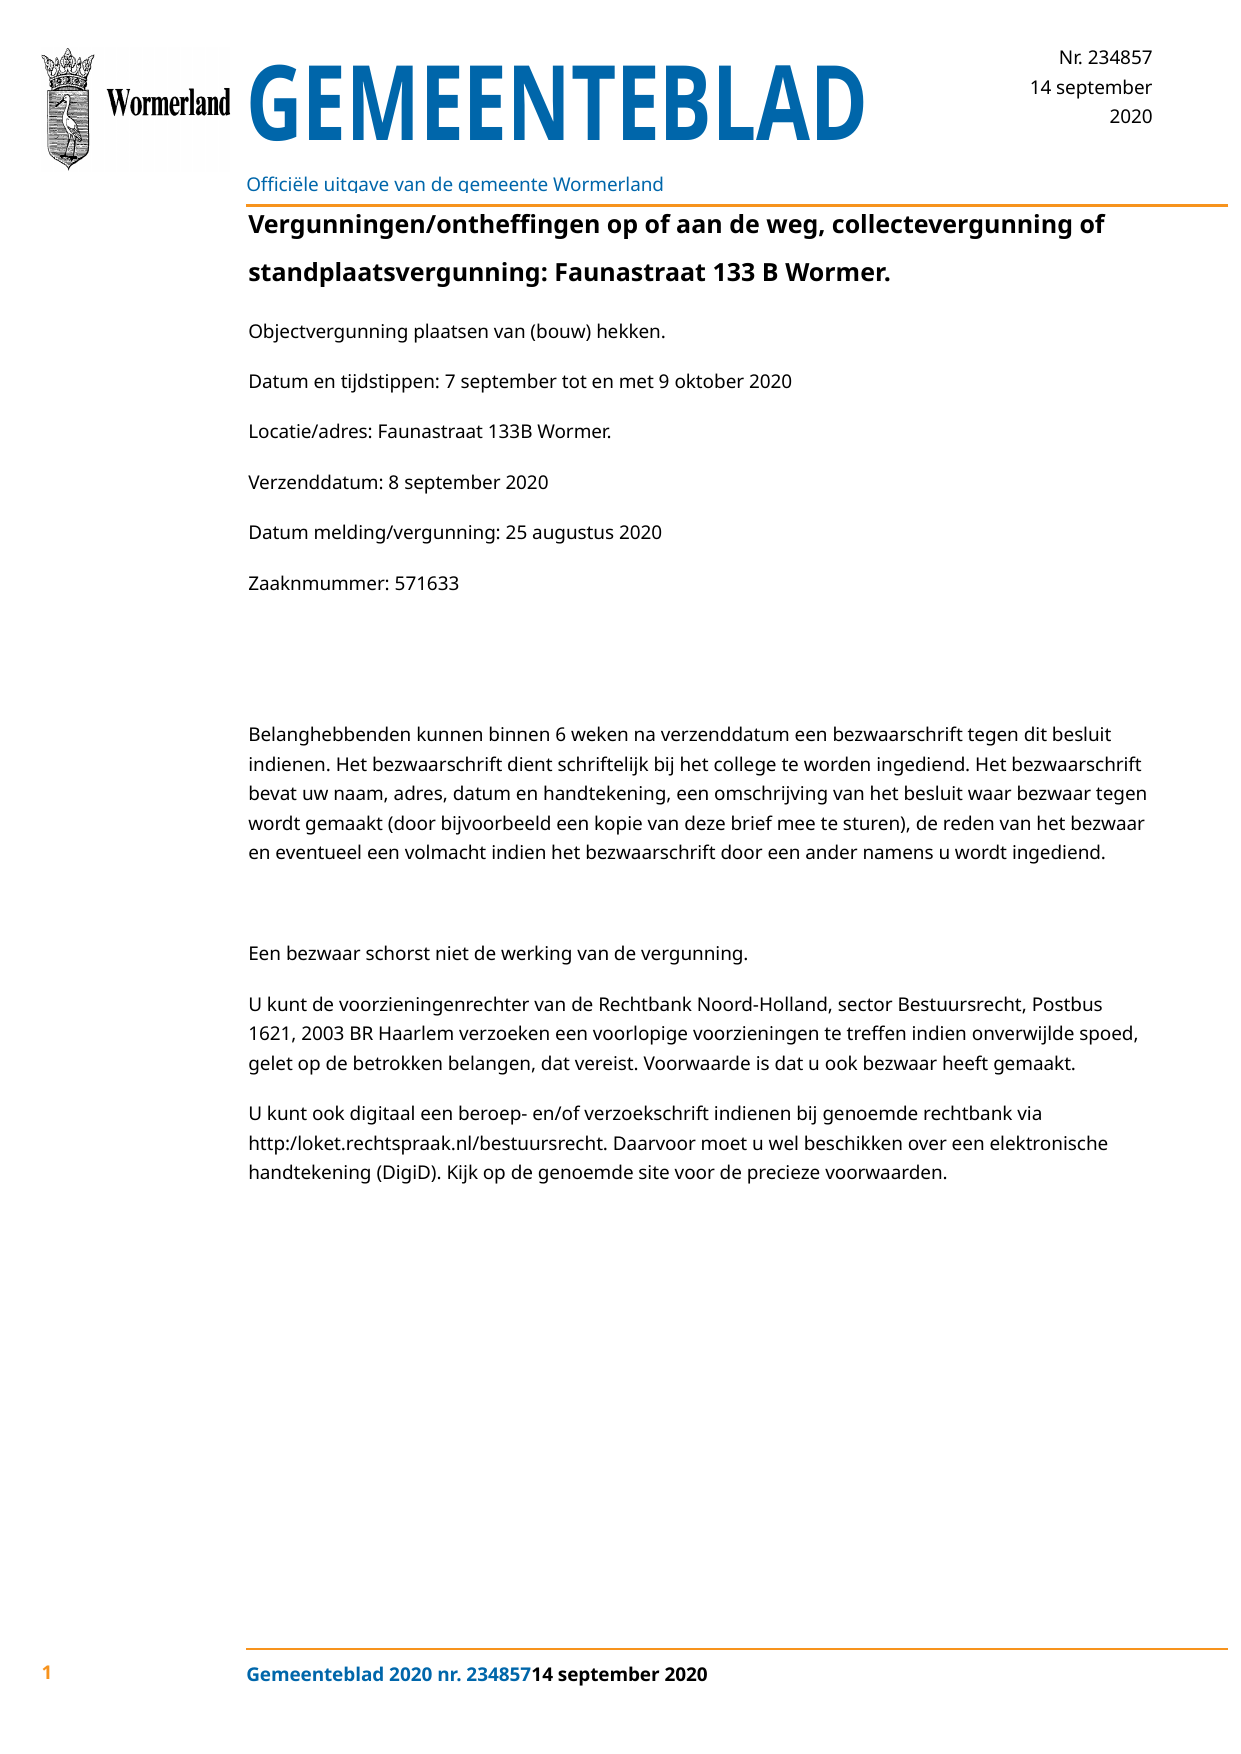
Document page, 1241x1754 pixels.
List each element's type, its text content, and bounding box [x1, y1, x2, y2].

text Belanghebbenden kunnen binnen 6 weken na verzenddatum een bezwaarschrift tegen dit besluit indienen. Het bezwaarschrift dient schriftelijk bij het college te worden ingediend. Het bezwaarschrift bevat uw naam, adres, datum en handtekening, een omschrijving van het besluit waar bezwaar tegen wordt gemaakt (door bijvoorbeeld een kopie van deze brief mee te sturen), de reden van het bezwaar en eventueel een volmacht indien het bezwaarschrift door een ander namens u wordt ingediend. [248, 721, 1152, 865]
text Objectvergunning plaatsen van (bouw) hekken. [248, 318, 1152, 344]
text Vergunningen/ontheffingen op of aan de weg, collectevergunning of standplaatsvergunning: Faunastraat 133 B Wormer. [248, 207, 1152, 288]
text Verzenddatum: 8 september 2020 [248, 469, 1152, 495]
text Locatie/adres: Faunastraat 133B Wormer. [248, 419, 1152, 444]
picture [41, 47, 231, 172]
text U kunt ook digitaal een beroep- en/of verzoekschrift indienen bij genoemde rechtbank via http:/loket.rechtspraak.nl/bestuursrecht. Daarvoor moet u wel beschikken over een elektronische handtekening (DigiD). Kijk op de genoemde site voor de precieze voorwaarden. [248, 1100, 1152, 1185]
text U kunt de voorzieningenrechter van de Rechtbank Noord-Holland, sector Bestuursrecht, Postbus 1621, 2003 BR Haarlem verzoeken een voorlopige voorzieningen te treffen indien onverwijlde spoed, gelet op de betrokken belangen, dat vereist. Voorwaarde is dat u ook bezwaar heeft gemaakt. [248, 991, 1152, 1076]
text Een bezwaar schorst niet de werking van de vergunning. [248, 940, 1152, 966]
text Zaaknmummer: 571633 [248, 570, 1152, 596]
text Datum en tijdstippen: 7 september tot en met 9 oktober 2020 [248, 368, 1152, 394]
text Datum melding/vergunning: 25 augustus 2020 [248, 519, 1152, 545]
